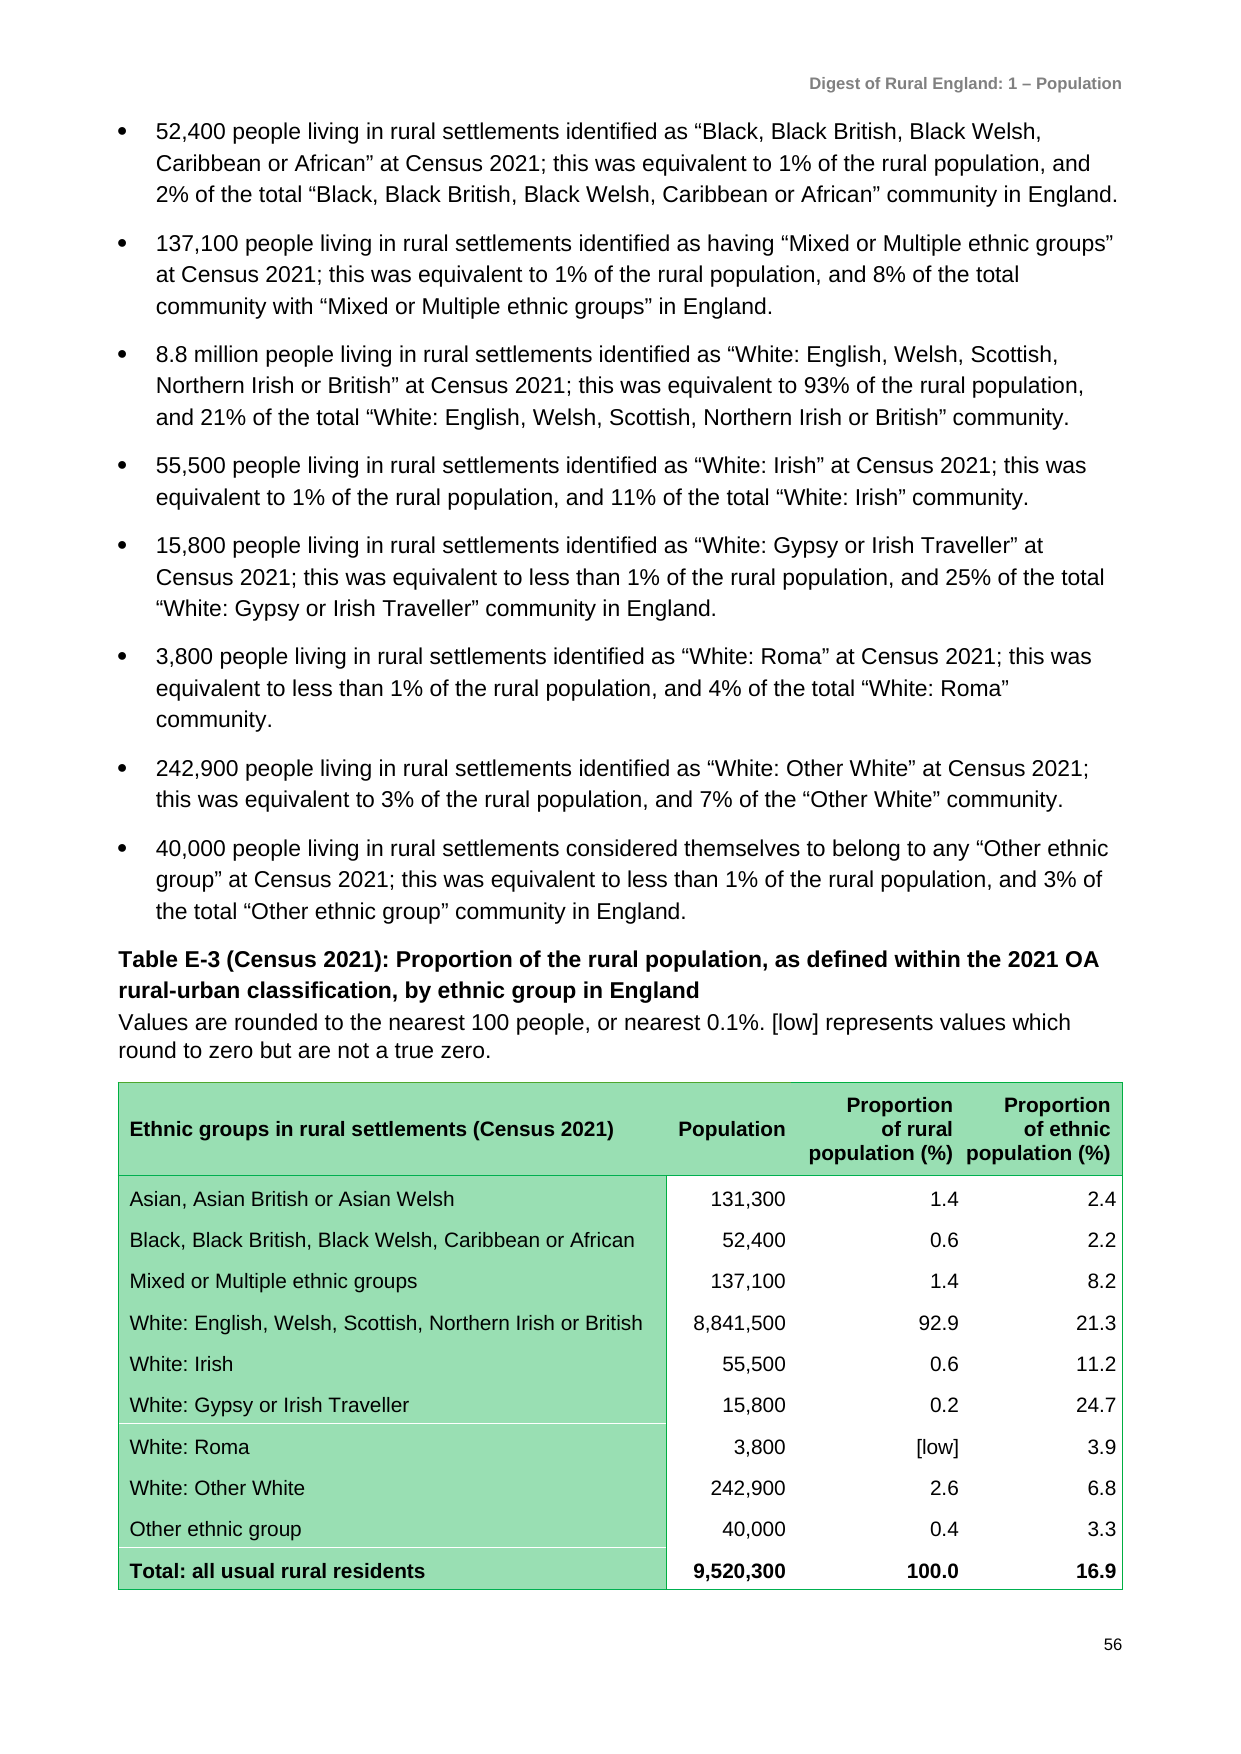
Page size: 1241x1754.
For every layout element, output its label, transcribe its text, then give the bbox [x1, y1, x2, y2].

table_cell White: Roma [119, 1424, 666, 1465]
table_cell 21.3 [960, 1299, 1122, 1341]
table_cell 0.6 [791, 1341, 960, 1382]
table_cell 9,520,300 [667, 1548, 791, 1589]
list 3,800 people living in rural settlements identified as “White: Roma” at Census 2021; this was equivalent to less than 1% of the rural population, and 4% of the total “White: Roma” community. [118, 643, 1122, 733]
table_cell 11.2 [960, 1341, 1122, 1382]
table_cell 16.9 [960, 1548, 1122, 1589]
table_header Proportion of ethnic population (%) [960, 1083, 1122, 1175]
table_cell 0.6 [791, 1217, 960, 1258]
table_cell 8,841,500 [667, 1299, 791, 1341]
list 242,900 people living in rural settlements identified as “White: Other White” at Census 2021; this was equivalent to 3% of the rural population, and 7% of the “Other White” community. [118, 755, 1122, 813]
table_cell 40,000 [667, 1506, 791, 1547]
table_cell Total: all usual rural residents [119, 1548, 666, 1589]
table_cell Mixed or Multiple ethnic groups [119, 1258, 666, 1299]
table_cell 2.4 [960, 1176, 1122, 1217]
table_cell 0.4 [791, 1506, 960, 1547]
table_cell [low] [791, 1424, 960, 1465]
table_cell 52,400 [667, 1217, 791, 1258]
table_cell 131,300 [667, 1176, 791, 1217]
table_cell White: Irish [119, 1341, 666, 1382]
table_cell 1.4 [791, 1176, 960, 1217]
table_cell Other ethnic group [119, 1506, 666, 1547]
table_cell 242,900 [667, 1465, 791, 1506]
table_cell 92.9 [791, 1299, 960, 1341]
list 40,000 people living in rural settlements considered themselves to belong to any “Other ethnic group” at Census 2021; this was equivalent to less than 1% of the rural population, and 3% of the total “Other ethnic group” community in England. [118, 834, 1122, 924]
table_header Population [666, 1083, 791, 1175]
table_cell 3.9 [960, 1424, 1122, 1465]
list 52,400 people living in rural settlements identified as “Black, Black British, Black Welsh, Caribbean or African” at Census 2021; this was equivalent to 1% of the rural population, and 2% of the total “Black, Black British, Black Welsh, Caribbean or African” community in England. [118, 118, 1122, 208]
list 137,100 people living in rural settlements identified as having “Mixed or Multiple ethnic groups” at Census 2021; this was equivalent to 1% of the rural population, and 8% of the total community with “Mixed or Multiple ethnic groups” in England. [118, 229, 1122, 319]
table_cell 100.0 [791, 1548, 960, 1589]
table_cell 6.8 [960, 1465, 1122, 1506]
table_cell Black, Black British, Black Welsh, Caribbean or African [119, 1217, 666, 1258]
table_cell 24.7 [960, 1382, 1122, 1423]
table_header Proportion of rural population (%) [791, 1083, 960, 1175]
table_cell 0.2 [791, 1382, 960, 1423]
table_cell White: Gypsy or Irish Traveller [119, 1382, 666, 1423]
table_cell 3,800 [667, 1424, 791, 1465]
list 55,500 people living in rural settlements identified as “White: Irish” at Census 2021; this was equivalent to 1% of the rural population, and 11% of the total “White: Irish” community. [118, 452, 1122, 510]
table_cell 15,800 [667, 1382, 791, 1423]
table_cell 55,500 [667, 1341, 791, 1382]
table_cell White: Other White [119, 1465, 666, 1506]
list 8.8 million people living in rural settlements identified as “White: English, Welsh, Scottish, Northern Irish or British” at Census 2021; this was equivalent to 93% of the rural population, and 21% of the total “White: English, Welsh, Scottish, Northern Irish or British” community. [118, 341, 1122, 430]
table_cell 137,100 [667, 1258, 791, 1299]
table_header Ethnic groups in rural settlements (Census 2021) [119, 1083, 666, 1175]
table_cell White: English, Welsh, Scottish, Northern Irish or British [119, 1299, 666, 1341]
table_cell 1.4 [791, 1258, 960, 1299]
table_cell 3.3 [960, 1506, 1122, 1547]
table_cell 2.2 [960, 1217, 1122, 1258]
table_cell 2.6 [791, 1465, 960, 1506]
table_cell Asian, Asian British or Asian Welsh [119, 1176, 666, 1217]
list 15,800 people living in rural settlements identified as “White: Gypsy or Irish Traveller” at Census 2021; this was equivalent to less than 1% of the rural population, and 25% of the total “White: Gypsy or Irish Traveller” community in England. [118, 532, 1122, 621]
text Table E‑3 (Census 2021): Proportion of the rural population, as defined within the 2021 OA rural-urban classification, by ethnic group in England [118, 946, 1122, 1004]
text Values are rounded to the nearest 100 people, or nearest 0.1%. [low] represents values which round to zero but are not a true zero. [118, 1009, 1122, 1063]
table_cell 8.2 [960, 1258, 1122, 1299]
